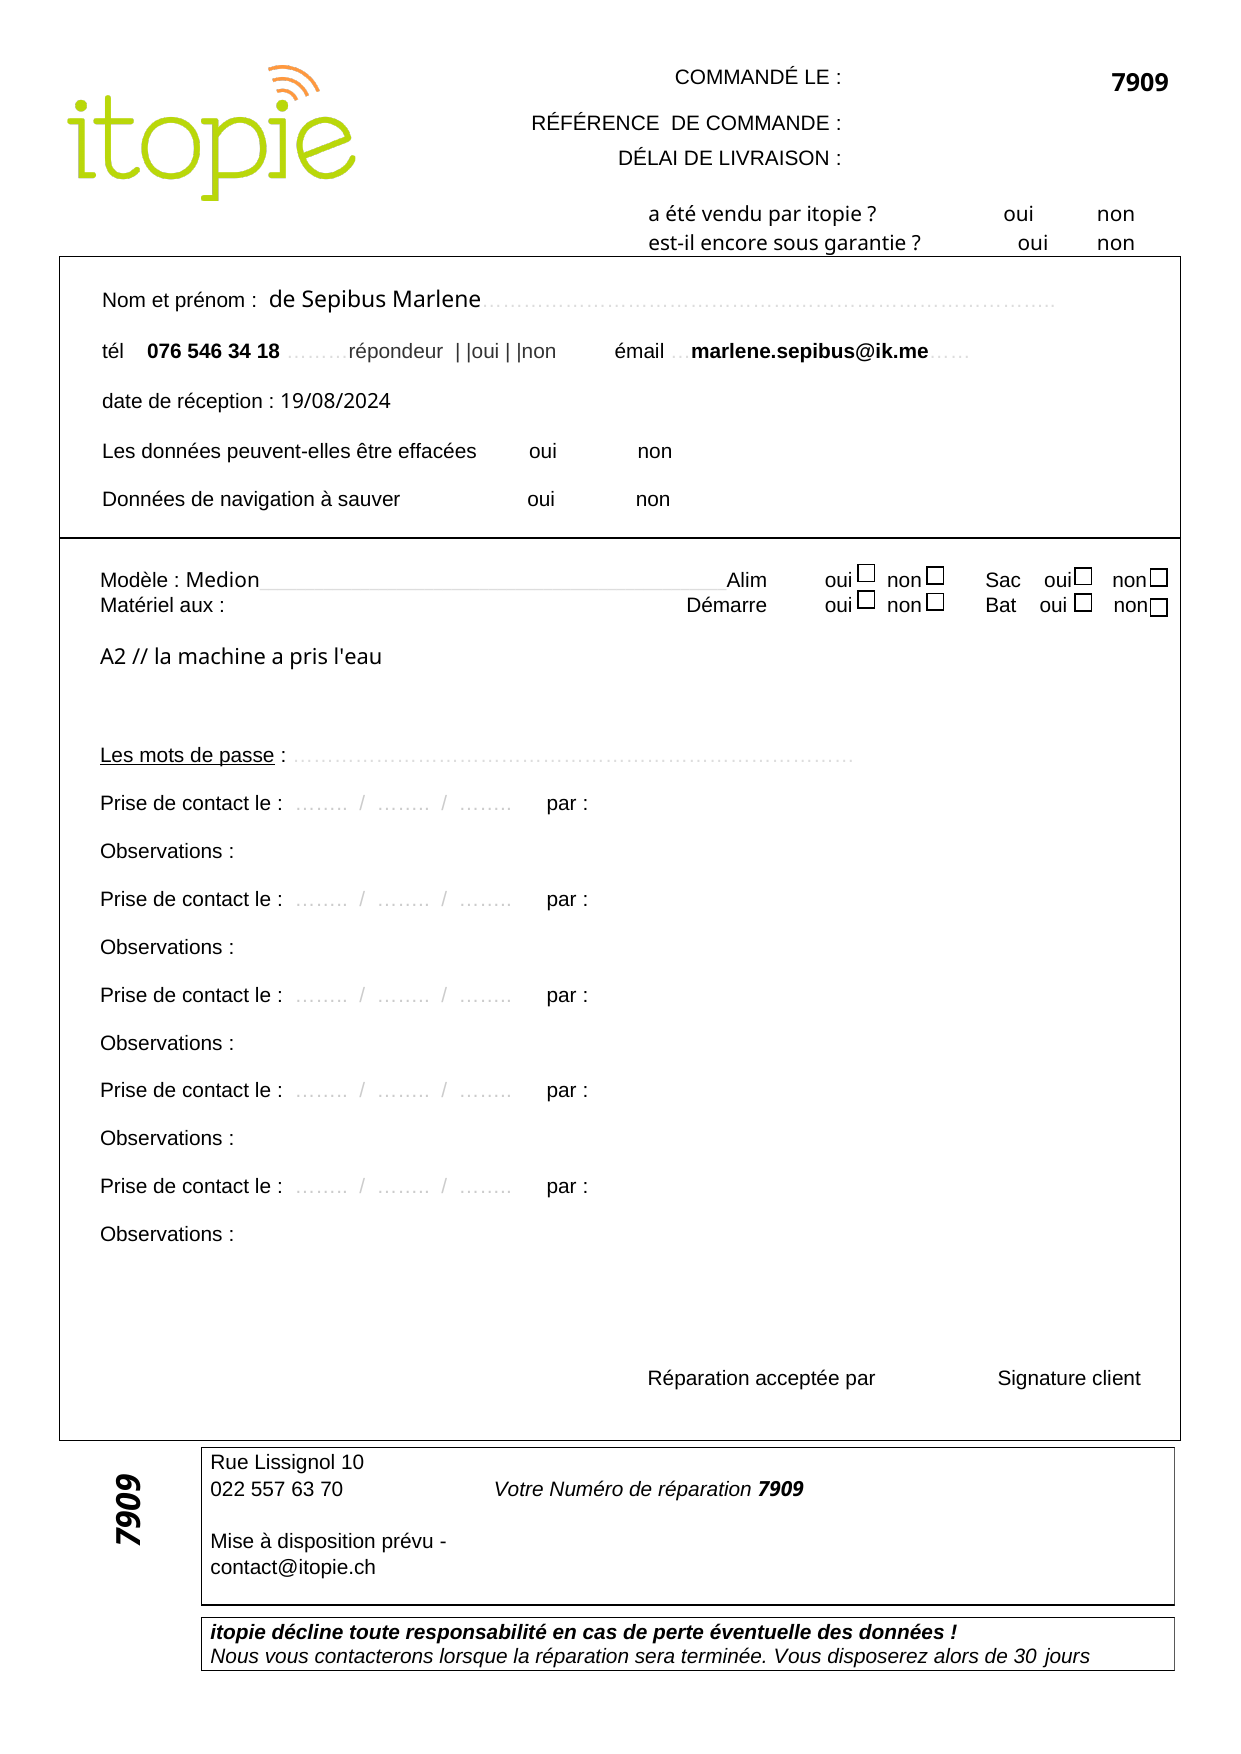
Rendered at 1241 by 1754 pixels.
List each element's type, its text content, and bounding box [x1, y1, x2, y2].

text Modèle : Medion Alim oui non Sac oui non [60, 562, 856, 590]
table_cell [847, 140, 1180, 175]
table_cell RÉFÉRENCE DE COMMANDE : [490, 105, 847, 140]
text Les mots de passe : ……………………………………………………………………… [60, 740, 1180, 767]
text Modèle : Medion Alim oui non Sac oui non [948, 562, 1180, 590]
text Prise de contact le : …….. / …….. / …….. par : [60, 1171, 1180, 1198]
text Matériel aux : Démarre oui non Bat oui non [60, 590, 1180, 617]
text Observations : [60, 1027, 1180, 1054]
table_header 7909 [847, 59, 1180, 104]
text Données de navigation à sauver oui non [60, 484, 1180, 511]
table_cell [847, 105, 1180, 140]
table_header 7909 [59, 1441, 195, 1677]
text Prise de contact le : …….. / …….. / …….. par : [60, 788, 1180, 815]
text Observations : [60, 836, 1180, 863]
text Prise de contact le : …….. / …….. / …….. par : [60, 979, 1180, 1006]
text Observations : [60, 931, 1180, 958]
text Observations : [60, 1123, 1180, 1150]
text A2 // la machine a pris l'eau [60, 638, 1180, 671]
text Observations : [60, 1219, 1180, 1246]
text tél 076 546 34 18 ………répondeur | |oui | |non émail …marlene.sepibus@ik.me…… [60, 335, 1180, 362]
text est-il encore sous garantie ? oui non [59, 228, 1181, 256]
table_header Rue Lissignol 10 022 557 63 70 Votre Numéro de réparation 7909 Mise à disposition prévu - contact@itopie.ch [195, 1441, 1180, 1611]
table_cell itopie décline toute responsabilité en cas de perte éventuelle des données ! Nous vous contacterons lorsque la réparation sera terminée. Vous disposerez alors de 30 jours [195, 1611, 1180, 1677]
text Réparation acceptée par Signature client [60, 1363, 1180, 1390]
text Nom et prénom : de Sepibus Marlene……………………………………………………………………….. [60, 280, 1180, 314]
text Prise de contact le : …….. / …….. / …….. par : [60, 883, 1180, 911]
text Modèle : Medion Alim oui non Sac oui non [879, 562, 925, 590]
text a été vendu par itopie ? oui non [59, 199, 1181, 228]
text Les données peuvent-elles être effacées oui non [60, 436, 1180, 463]
text Prise de contact le : …….. / …….. / …….. par : [60, 1075, 1180, 1102]
text date de réception : 19/08/2024 [60, 383, 1180, 415]
picture [67, 65, 356, 201]
table_cell DÉLAI DE LIVRAISON : [490, 140, 847, 175]
table_header COMMANDÉ LE : [490, 59, 847, 104]
